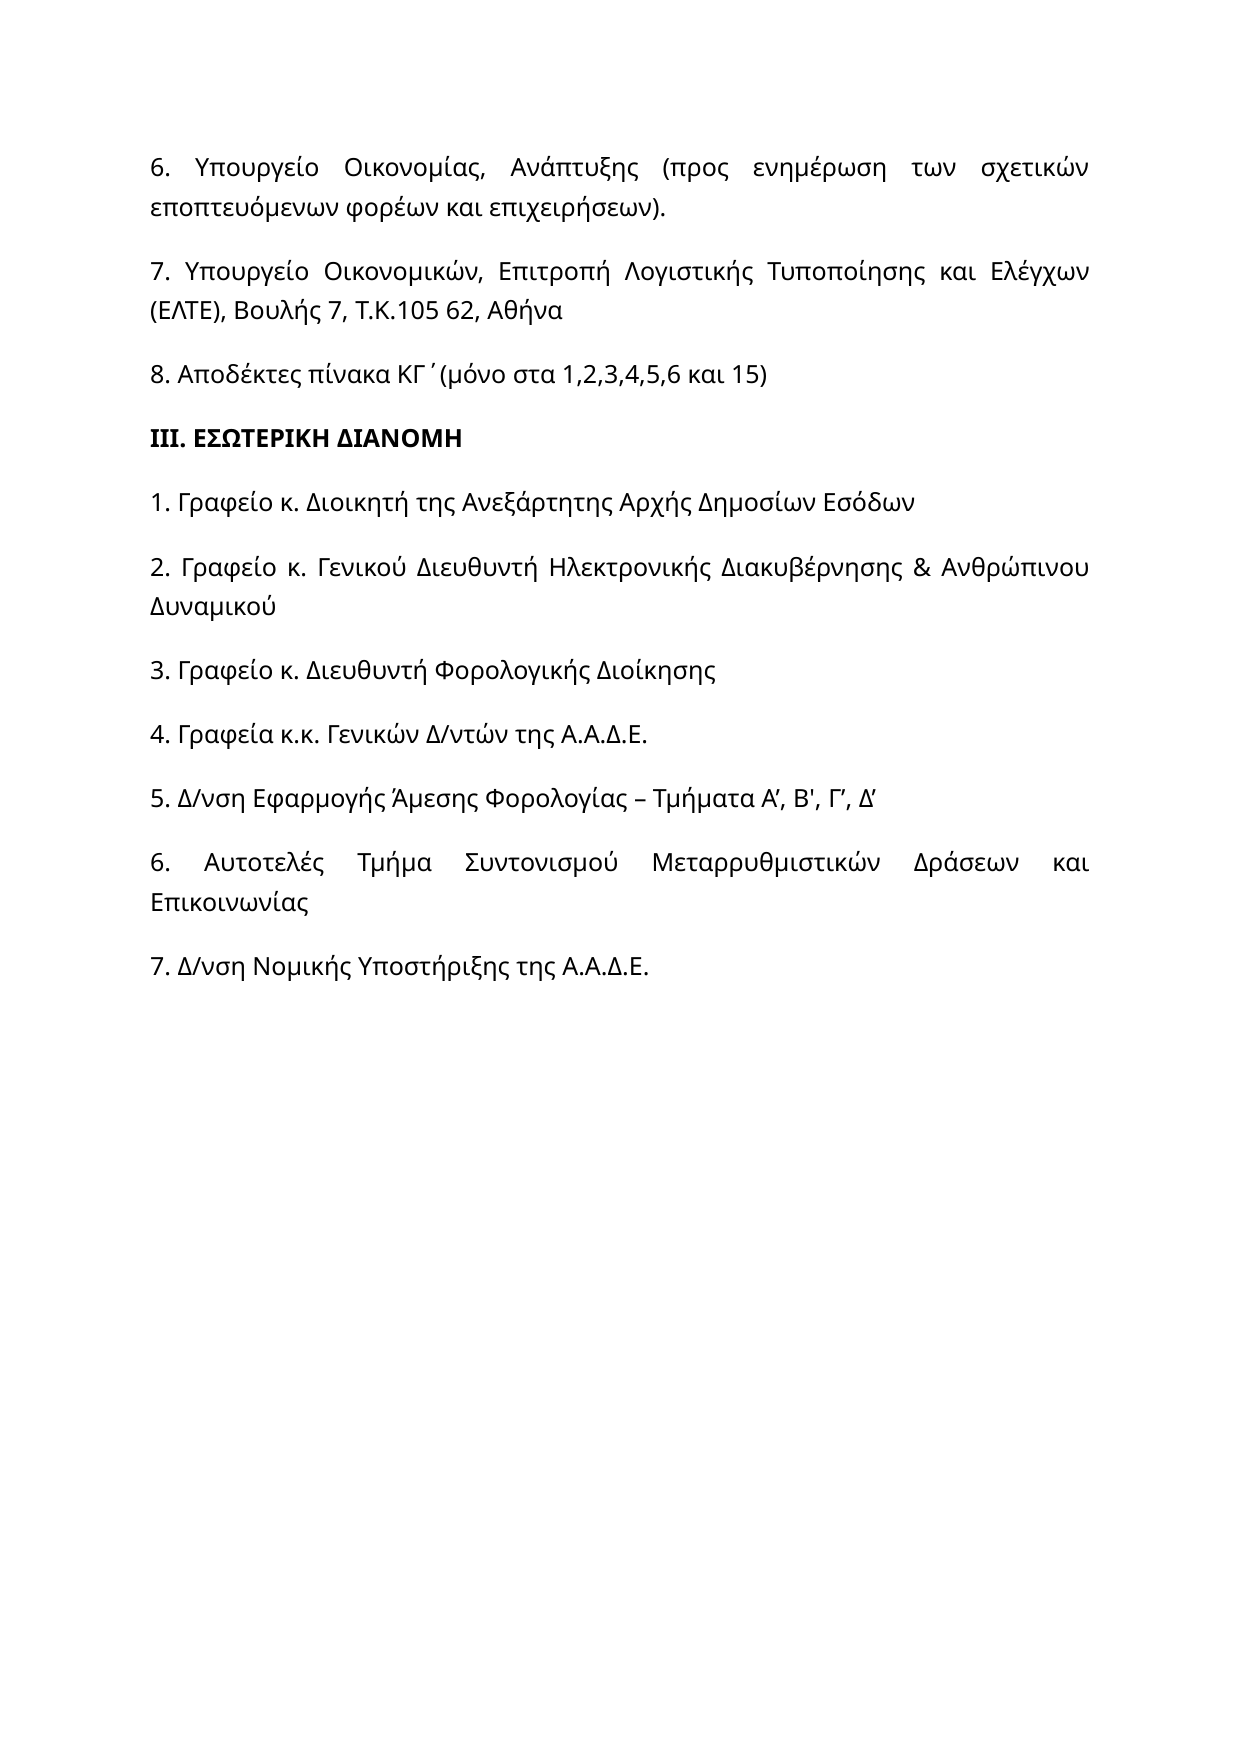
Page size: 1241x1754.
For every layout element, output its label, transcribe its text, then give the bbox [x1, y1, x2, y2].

text 2. Γραφείο κ. Γενικού Διευθυντή Ηλεκτρονικής Διακυβέρνησης & Ανθρώπινου Δυναμικού [150, 549, 1090, 622]
text 4. Γραφεία κ.κ. Γενικών Δ/ντών της Α.Α.Δ.Ε. [150, 717, 1090, 751]
text ΙΙΙ. ΕΣΩΤΕΡΙΚΗ ΔΙΑΝΟΜΗ [150, 421, 1090, 455]
text 7. Υπουργείο Οικονομικών, Επιτροπή Λογιστικής Τυποποίησης και Ελέγχων (ΕΛΤΕ), Βουλής 7, Τ.Κ.105 62, Αθήνα [150, 253, 1090, 327]
text 8. Αποδέκτες πίνακα ΚΓ΄(μόνο στα 1,2,3,4,5,6 και 15) [150, 357, 1090, 391]
text 5. Δ/νση Εφαρμογής Άμεσης Φορολογίας – Τμήματα Α’, Β', Γ’, Δ’ [150, 781, 1090, 815]
text 7. Δ/νση Νομικής Υποστήριξης της Α.Α.Δ.Ε. [150, 948, 1090, 982]
text 1. Γραφείο κ. Διοικητή της Ανεξάρτητης Αρχής Δημοσίων Εσόδων [150, 485, 1090, 519]
text 6. Υπουργείο Οικονομίας, Ανάπτυξης (προς ενημέρωση των σχετικών εποπτευόμενων φορέων και επιχειρήσεων). [150, 150, 1090, 223]
text 6. Αυτοτελές Τμήμα Συντονισμού Μεταρρυθμιστικών Δράσεων και Επικοινωνίας [150, 845, 1090, 918]
text 3. Γραφείο κ. Διευθυντή Φορολογικής Διοίκησης [150, 652, 1090, 687]
